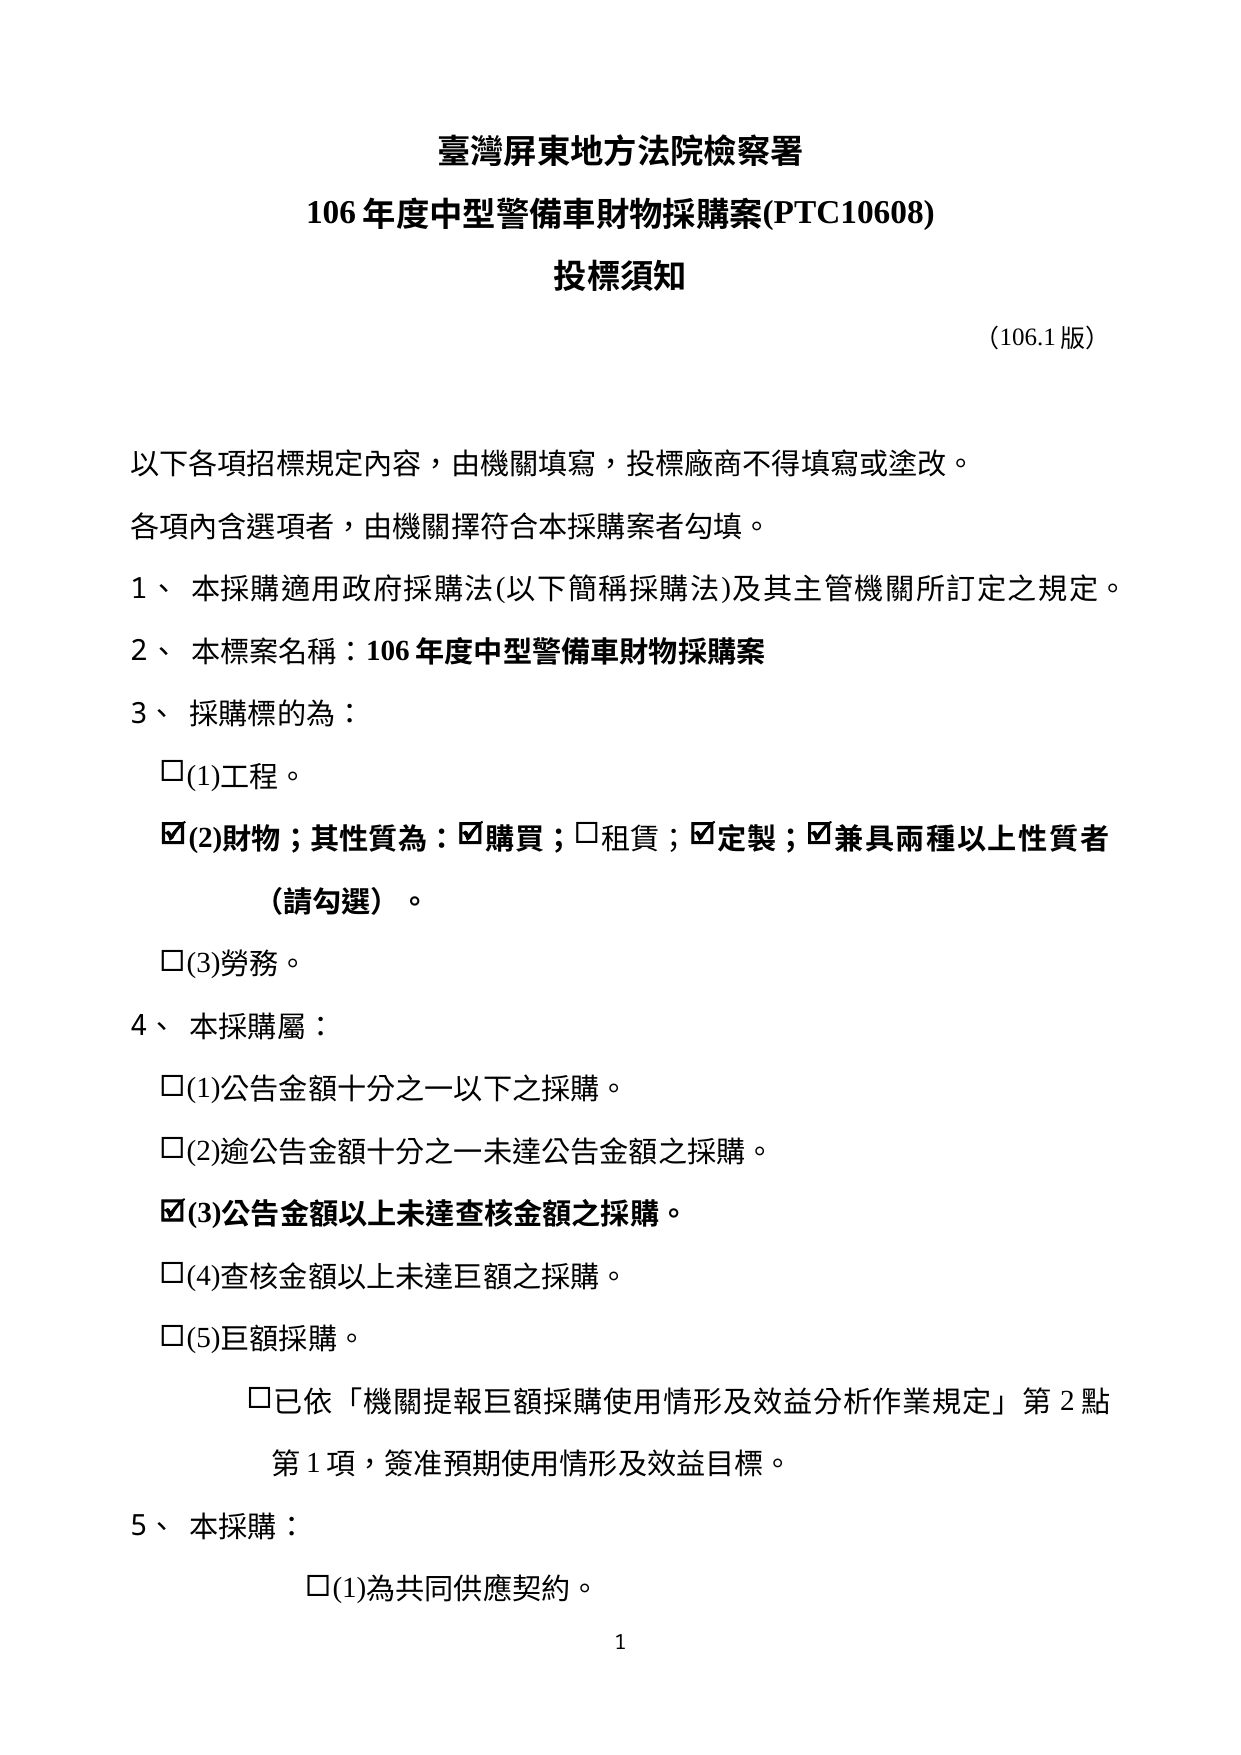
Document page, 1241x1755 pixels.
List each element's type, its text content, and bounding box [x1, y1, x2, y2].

list 本標案名稱：106年度中型警備車財物採購案 [130, 608, 1110, 670]
text 投標須知 [130, 233, 1110, 295]
text 臺灣屏東地方法院檢察署 [130, 108, 1110, 170]
text 以下各項招標規定內容，由機關填寫，投標廠商不得填寫或塗改。 [130, 420, 1110, 483]
text （106.1版） [130, 295, 1110, 358]
list 本採購屬： [130, 983, 1110, 1045]
list 採購標的為： [130, 670, 1110, 733]
text (1)為共同供應契約。 [283, 1545, 1110, 1608]
text (2)財物；其性質為：購買；租賃；定製；兼具兩種以上性質者（請勾選）。 [130, 795, 1110, 920]
text (1)工程。 [130, 733, 1110, 795]
text (2)逾公告金額十分之一未達公告金額之採購。 [130, 1108, 1110, 1170]
text (3)勞務。 [130, 920, 1110, 983]
text 106年度中型警備車財物採購案(PTC10608) [130, 170, 1110, 233]
list 本採購： [130, 1483, 1110, 1545]
text (1)公告金額十分之一以下之採購。 [130, 1045, 1110, 1108]
text (3)公告金額以上未達查核金額之採購。 [130, 1170, 1110, 1233]
text 已依「機關提報巨額採購使用情形及效益分析作業規定」第2點第1項，簽准預期使用情形及效益目標。 [246, 1358, 1110, 1483]
list 本採購適用政府採購法(以下簡稱採購法)及其主管機關所訂定之規定。 [130, 545, 1110, 608]
text 各項內含選項者，由機關擇符合本採購案者勾填。 [130, 483, 1110, 545]
text (4)查核金額以上未達巨額之採購。 [130, 1233, 1110, 1295]
text (5)巨額採購。 [130, 1295, 1110, 1358]
